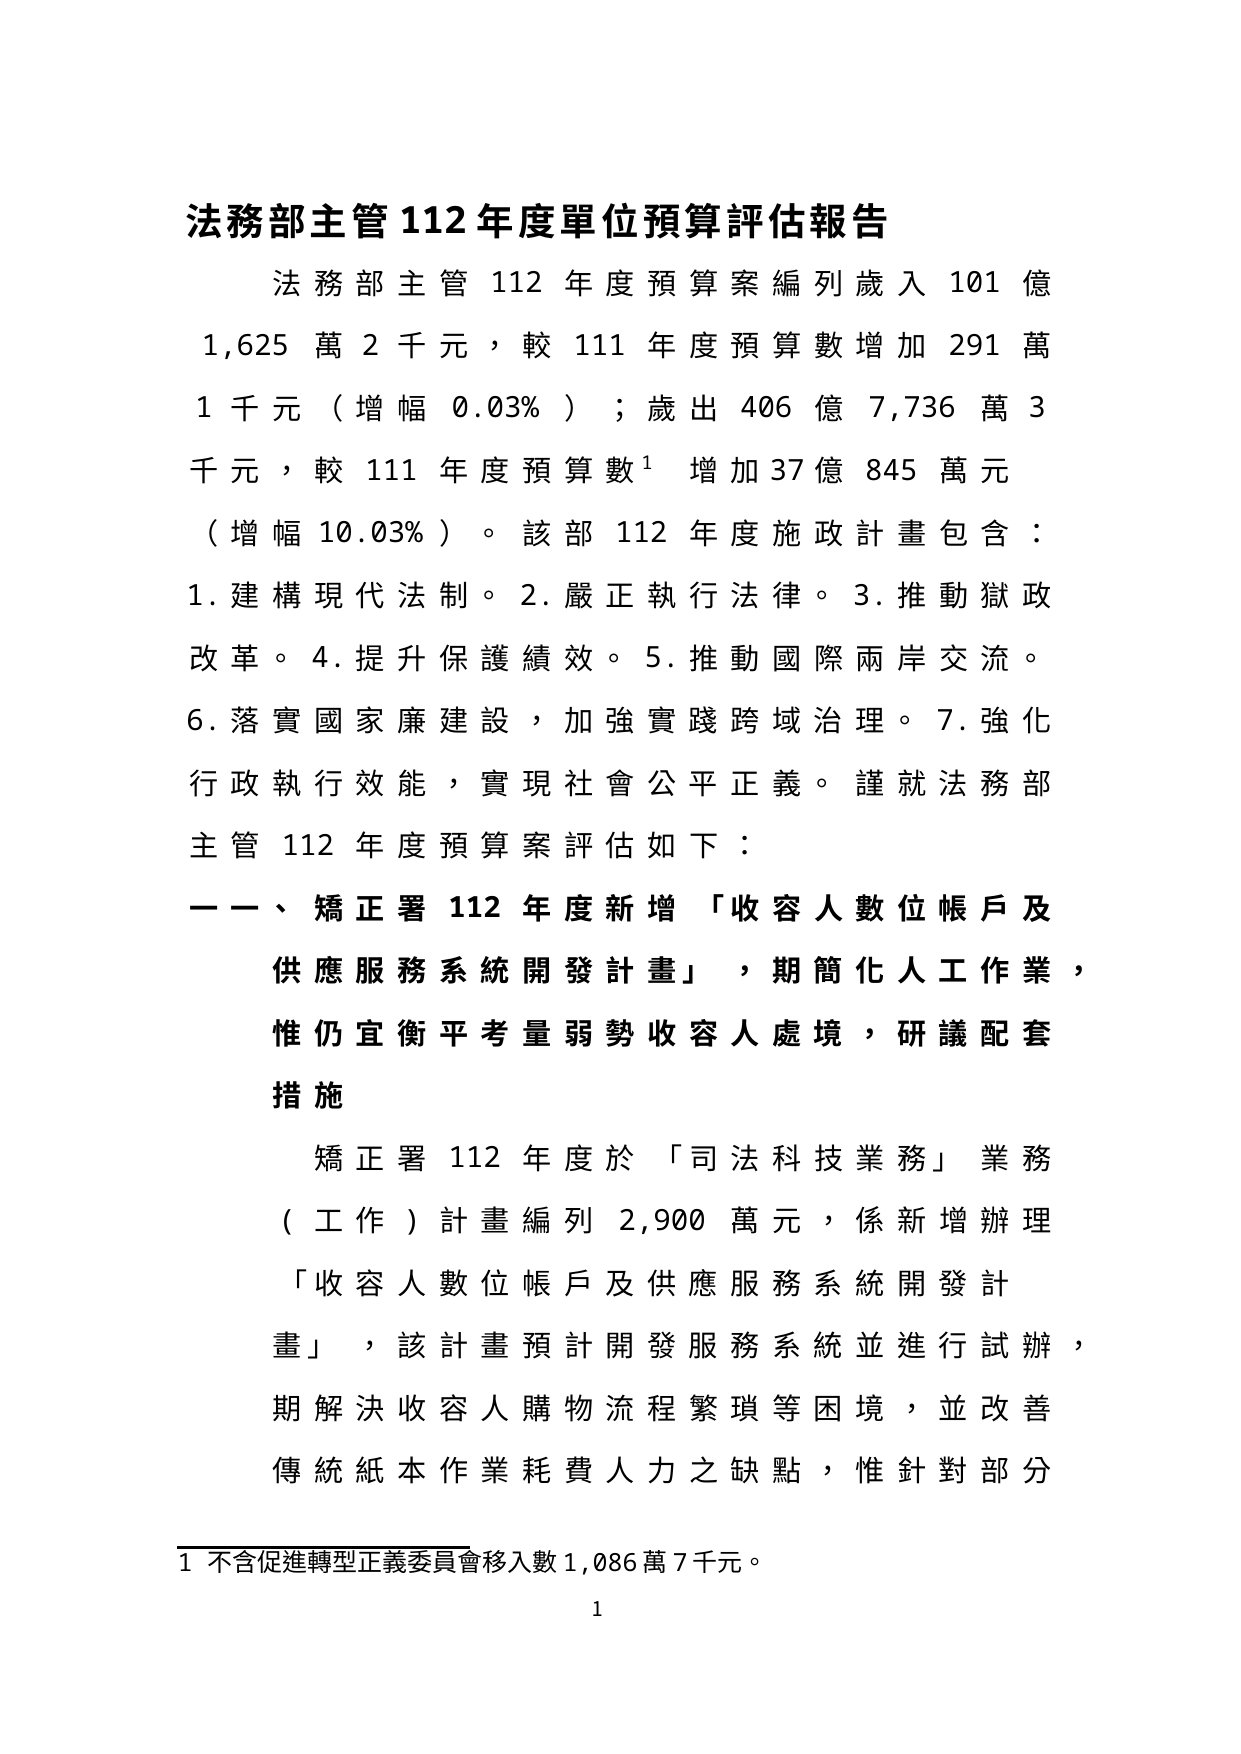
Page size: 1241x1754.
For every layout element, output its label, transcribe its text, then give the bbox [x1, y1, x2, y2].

text 法務部主管112年度單位預算評估報告 [183, 177, 1058, 240]
text 一一、矯正署112年度新增「收容人數位帳戶及供應服務系統開發計畫」，期簡化人工作業，惟仍宜衡平考量弱勢收容人處境，研議配套措施 [183, 865, 1058, 1115]
text 矯正署112年度於「司法科技業務」業務(工作)計畫編列2,900萬元，係新增辦理「收容人數位帳戶及供應服務系統開發計畫」，該計畫預計開發服務系統並進行試辦，期解決收容人購物流程繁瑣等困境，並改善傳統紙本作業耗費人力之缺點，惟針對部分弱勢收容人之使用權益有待妥為規劃因應。經查： [242, 1115, 1058, 1490]
text 不含促進轉型正義委員會移入數1,086萬7千元。 [177, 1548, 1063, 1577]
text 法務部主管112年度預算案編列歲入101億1,625萬2千元，較111年度預算數增加291萬1千元（增幅0.03%）；歲出406億7,736萬3千元，較111年度預算數增加37億845萬元（增幅10.03%）。該部112年度施政計畫包含：1.建構現代法制。2.嚴正執行法律。3.推動獄政改革。4.提升保護績效。5.推動國際兩岸交流。6.落實國家廉建設，加強實踐跨域治理。7.強化行政執行效能，實現社會公平正義。謹就法務部主管112年度預算案評估如下： [183, 240, 1058, 865]
